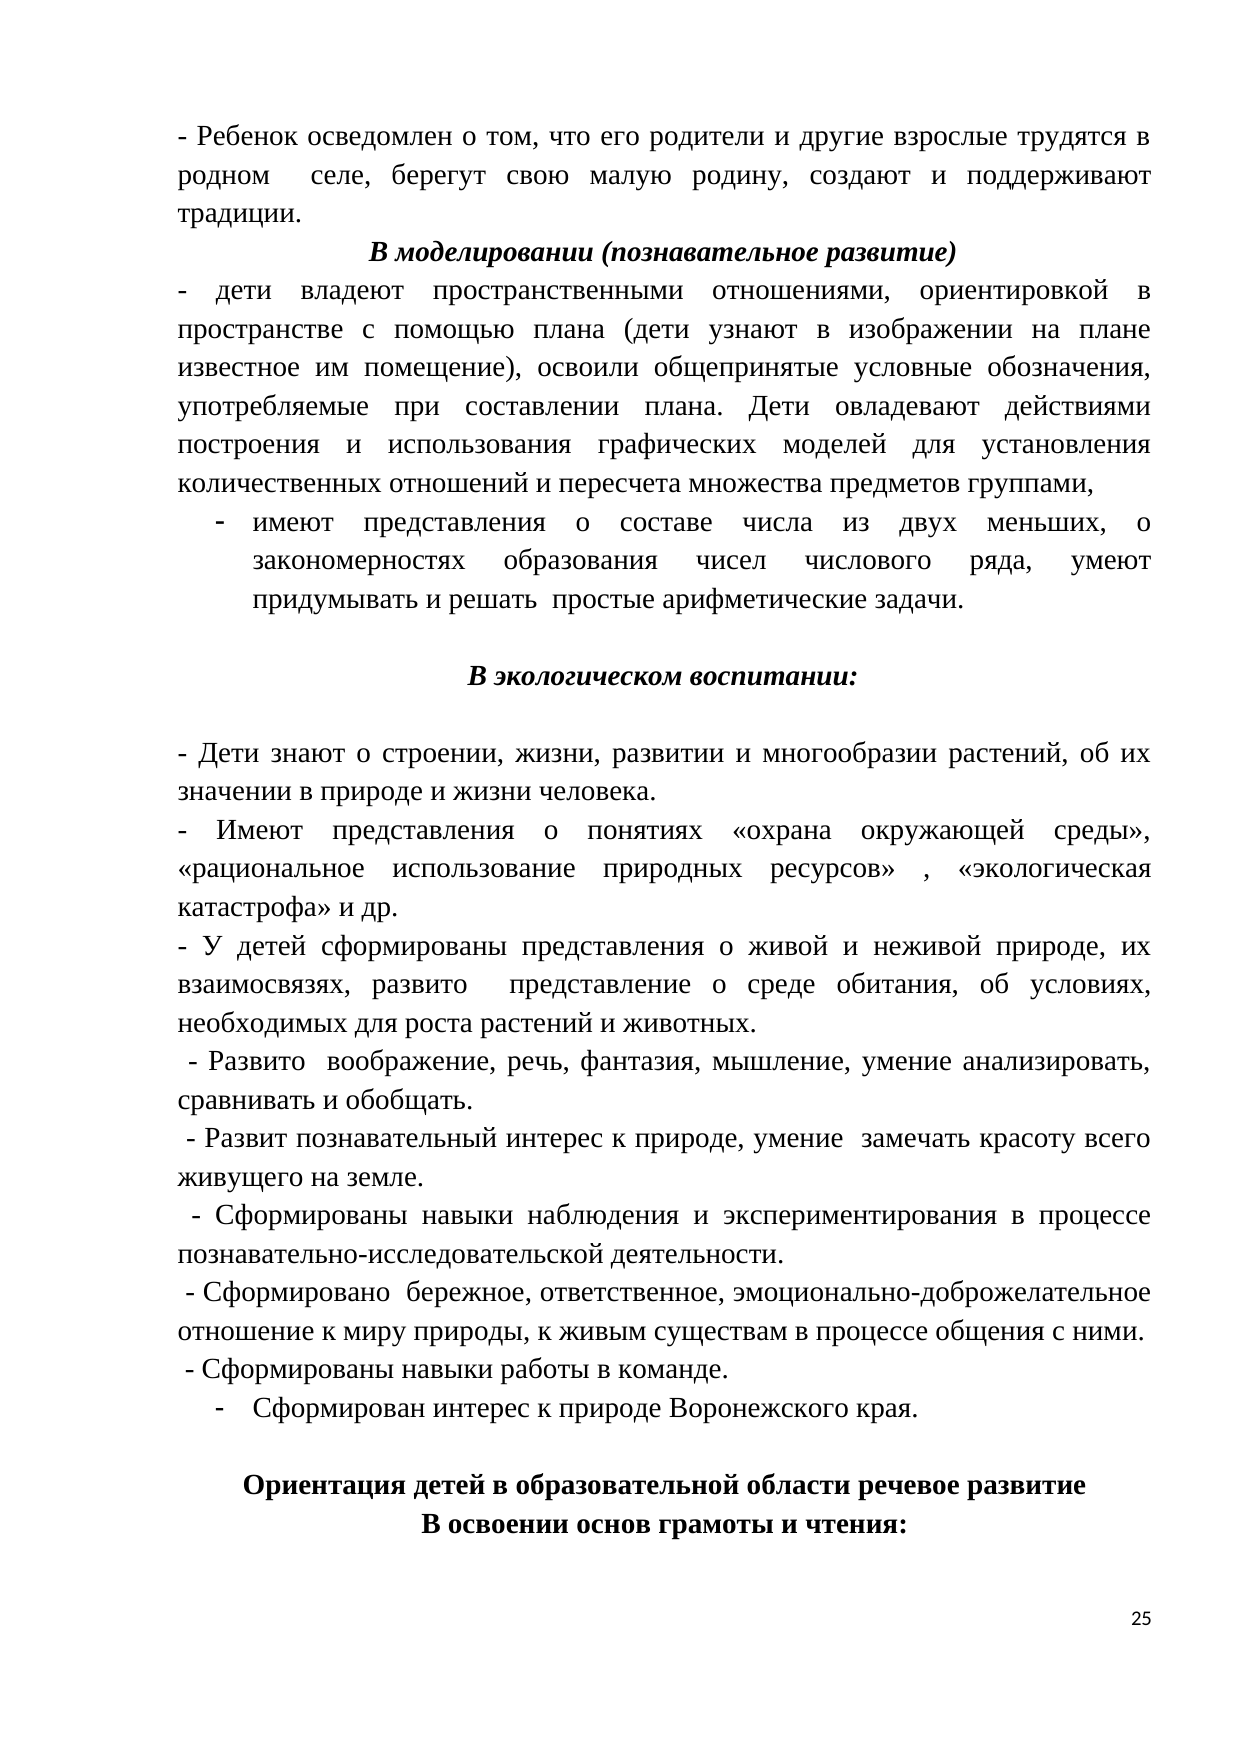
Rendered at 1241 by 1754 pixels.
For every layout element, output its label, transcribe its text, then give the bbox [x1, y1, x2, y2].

text - дети владеют пространственными отношениями, ориентировкой в пространстве с помощью плана (дети узнают в изображении на плане известное им помещение), освоили общепринятые условные обозначения, употребляемые при составлении плана. Дети овладевают действиями построения и использования графических моделей для установления количественных отношений и пересчета множества предметов группами, [177, 272, 1152, 499]
text - Имеют представления о понятиях «охрана окружающей среды», «рациональное использование природных ресурсов» , «экологическая катастрофа» и др. [177, 812, 1152, 923]
text - Сформированы навыки наблюдения и экспериментирования в процессе познавательно-исследовательской деятельности. [177, 1197, 1152, 1269]
text - У детей сформированы представления о живой и неживой природе, их взаимосвязях, развито представление о среде обитания, об условиях, необходимых для роста растений и животных. [177, 928, 1152, 1038]
list Сформирован интерес к природе Воронежского края. [215, 1390, 1152, 1424]
text В моделировании (познавательное развитие) [177, 234, 1152, 267]
text - Сформированы навыки работы в команде. [177, 1352, 1152, 1385]
text - Развито воображение, речь, фантазия, мышление, умение анализировать, сравнивать и обобщать. [177, 1043, 1152, 1115]
text В освоении основ грамоты и чтения: [177, 1506, 1152, 1539]
text Ориентация детей в образовательной области речевое развитие [177, 1467, 1152, 1501]
list имеют представления о составе числа из двух меньших, о закономерностях образования чисел числового ряда, умеют придумывать и решать простые арифметические задачи. [215, 504, 1152, 614]
text - Ребенок осведомлен о том, что его родители и другие взрослые трудятся в родном селе, берегут свою малую родину, создают и поддерживают традиции. [177, 118, 1152, 229]
text В экологическом воспитании: [177, 658, 1152, 691]
text - Сформировано бережное, ответственное, эмоционально-доброжелательное отношение к миру природы, к живым существам в процессе общения с ними. [177, 1274, 1152, 1347]
text - Развит познавательный интерес к природе, умение замечать красоту всего живущего на земле. [177, 1120, 1152, 1192]
text - Дети знают о строении, жизни, развитии и многообразии растений, об их значении в природе и жизни человека. [177, 735, 1152, 807]
